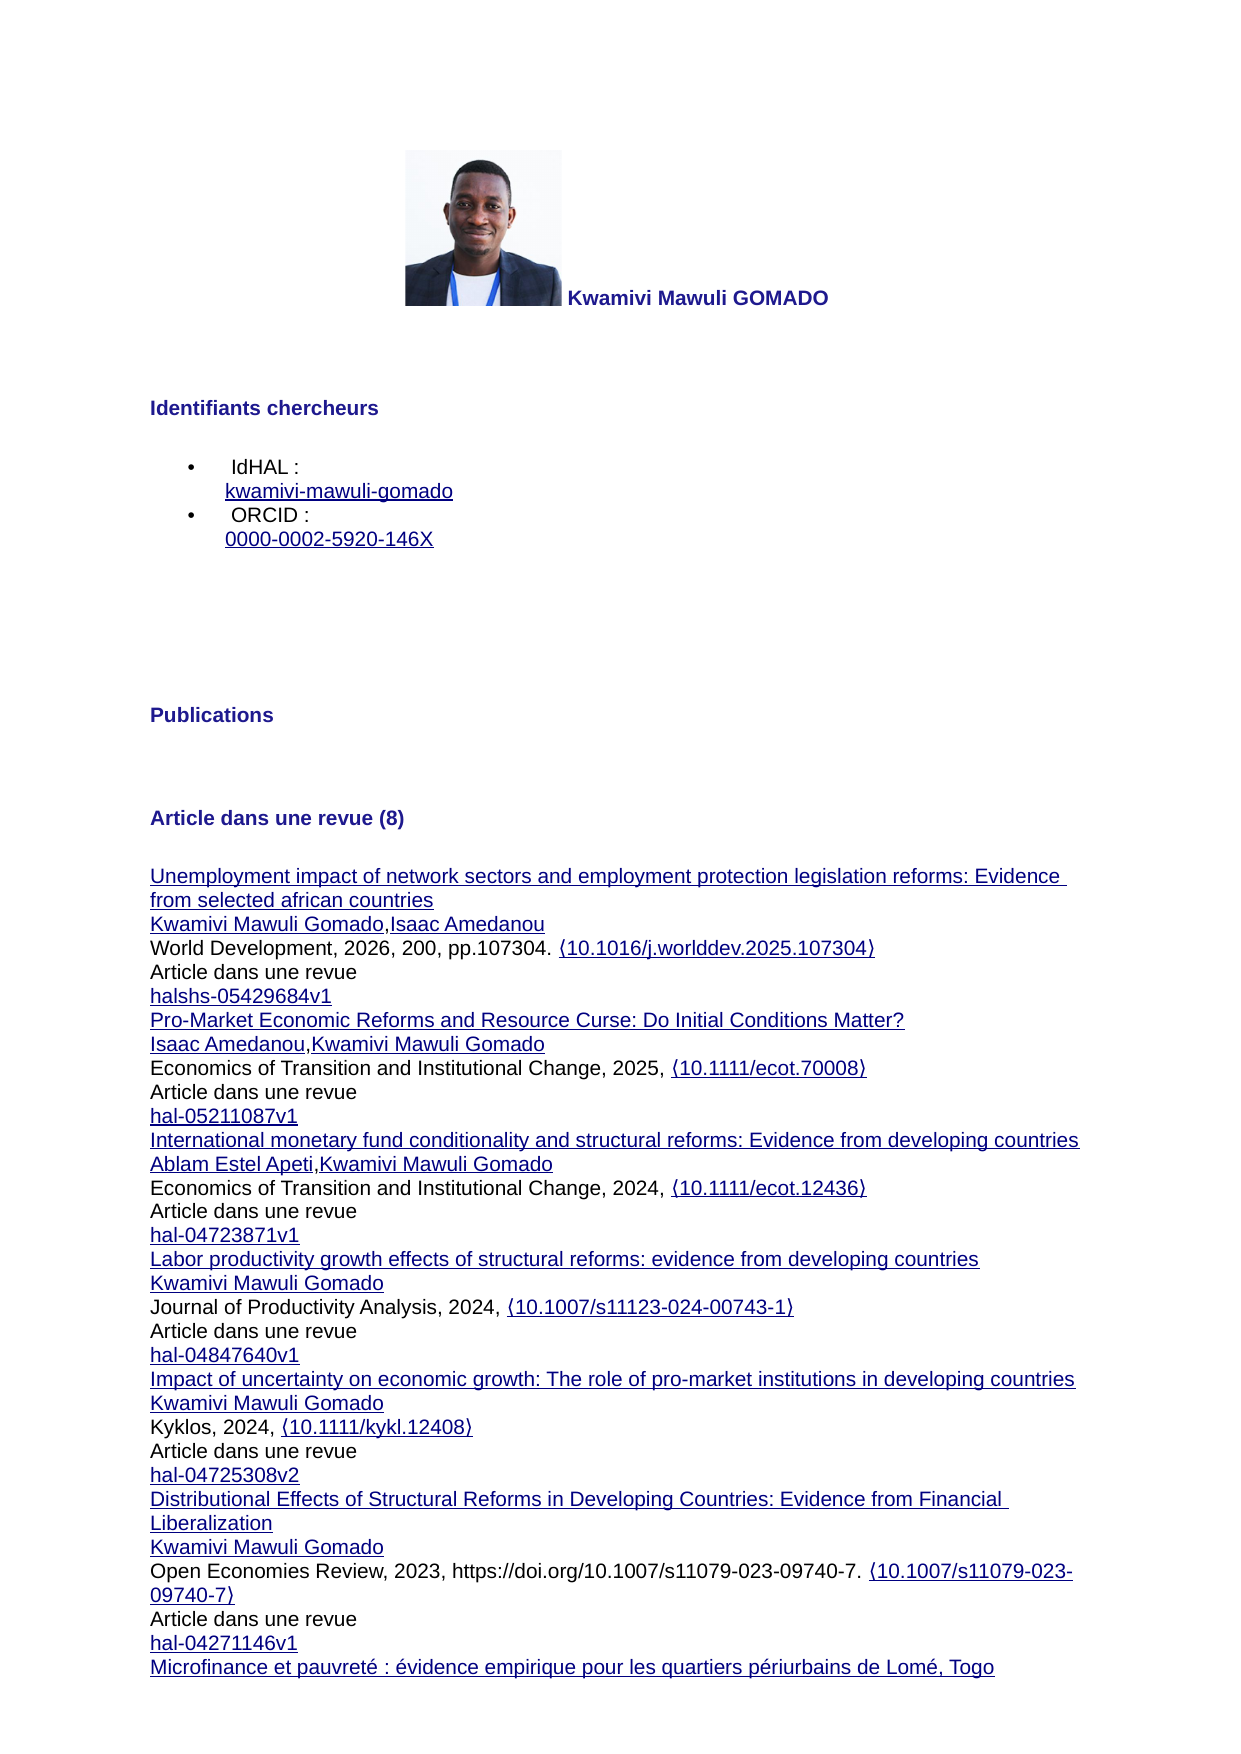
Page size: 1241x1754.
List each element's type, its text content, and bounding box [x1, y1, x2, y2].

subtitle Kwamivi Mawuli GOMADO [150, 150, 1090, 310]
list kwamivi-mawuli-gomado [187, 478, 1090, 502]
picture [405, 150, 562, 306]
subtitle Publications [150, 702, 1090, 726]
list IdHAL : [187, 454, 1090, 478]
table_cell Impact of uncertainty on economic growth: The role of pro‐market institutions in developing countries Kwamivi Mawuli Gomado Kyklos, 2024, ⟨10.1111/kykl.12408⟩ Article dans une revue hal-04725308v2 [150, 1367, 1090, 1487]
subtitle Identifiants chercheurs [150, 396, 1090, 420]
table_cell Labor productivity growth effects of structural reforms: evidence from developing countries Kwamivi Mawuli Gomado Journal of Productivity Analysis, 2024, ⟨10.1007/s11123-024-00743-1⟩ Article dans une revue hal-04847640v1 [150, 1247, 1090, 1367]
list ORCID : [187, 502, 1090, 526]
table_cell International monetary fund conditionality and structural reforms: Evidence from developing countries Ablam Estel Apeti,Kwamivi Mawuli Gomado Economics of Transition and Institutional Change, 2024, ⟨10.1111/ecot.12436⟩ Article dans une revue hal-04723871v1 [150, 1128, 1090, 1247]
table_cell Pro‐Market Economic Reforms and Resource Curse: Do Initial Conditions Matter? Isaac Amedanou,Kwamivi Mawuli Gomado Economics of Transition and Institutional Change, 2025, ⟨10.1111/ecot.70008⟩ Article dans une revue hal-05211087v1 [150, 1008, 1090, 1127]
subtitle Article dans une revue (8) [150, 806, 1090, 829]
table_header Unemployment impact of network sectors and employment protection legislation reforms: Evidence from selected african countries Kwamivi Mawuli Gomado,Isaac Amedanou World Development, 2026, 200, pp.107304. ⟨10.1016/j.worlddev.2025.107304⟩ Article dans une revue halshs-05429684v1 [150, 864, 1090, 1008]
table_cell Distributional Effects of Structural Reforms in Developing Countries: Evidence from Financial Liberalization Kwamivi Mawuli Gomado Open Economies Review, 2023, https://doi.org/10.1007/s11079-023-09740-7. ⟨10.1007/s11079-023-09740-7⟩ Article dans une revue hal-04271146v1 [150, 1487, 1090, 1654]
list 0000-0002-5920-146X [187, 526, 1090, 550]
table_cell Microfinance et pauvreté : évidence empirique pour les quartiers périurbains de Lomé, Togo [150, 1655, 1090, 1678]
